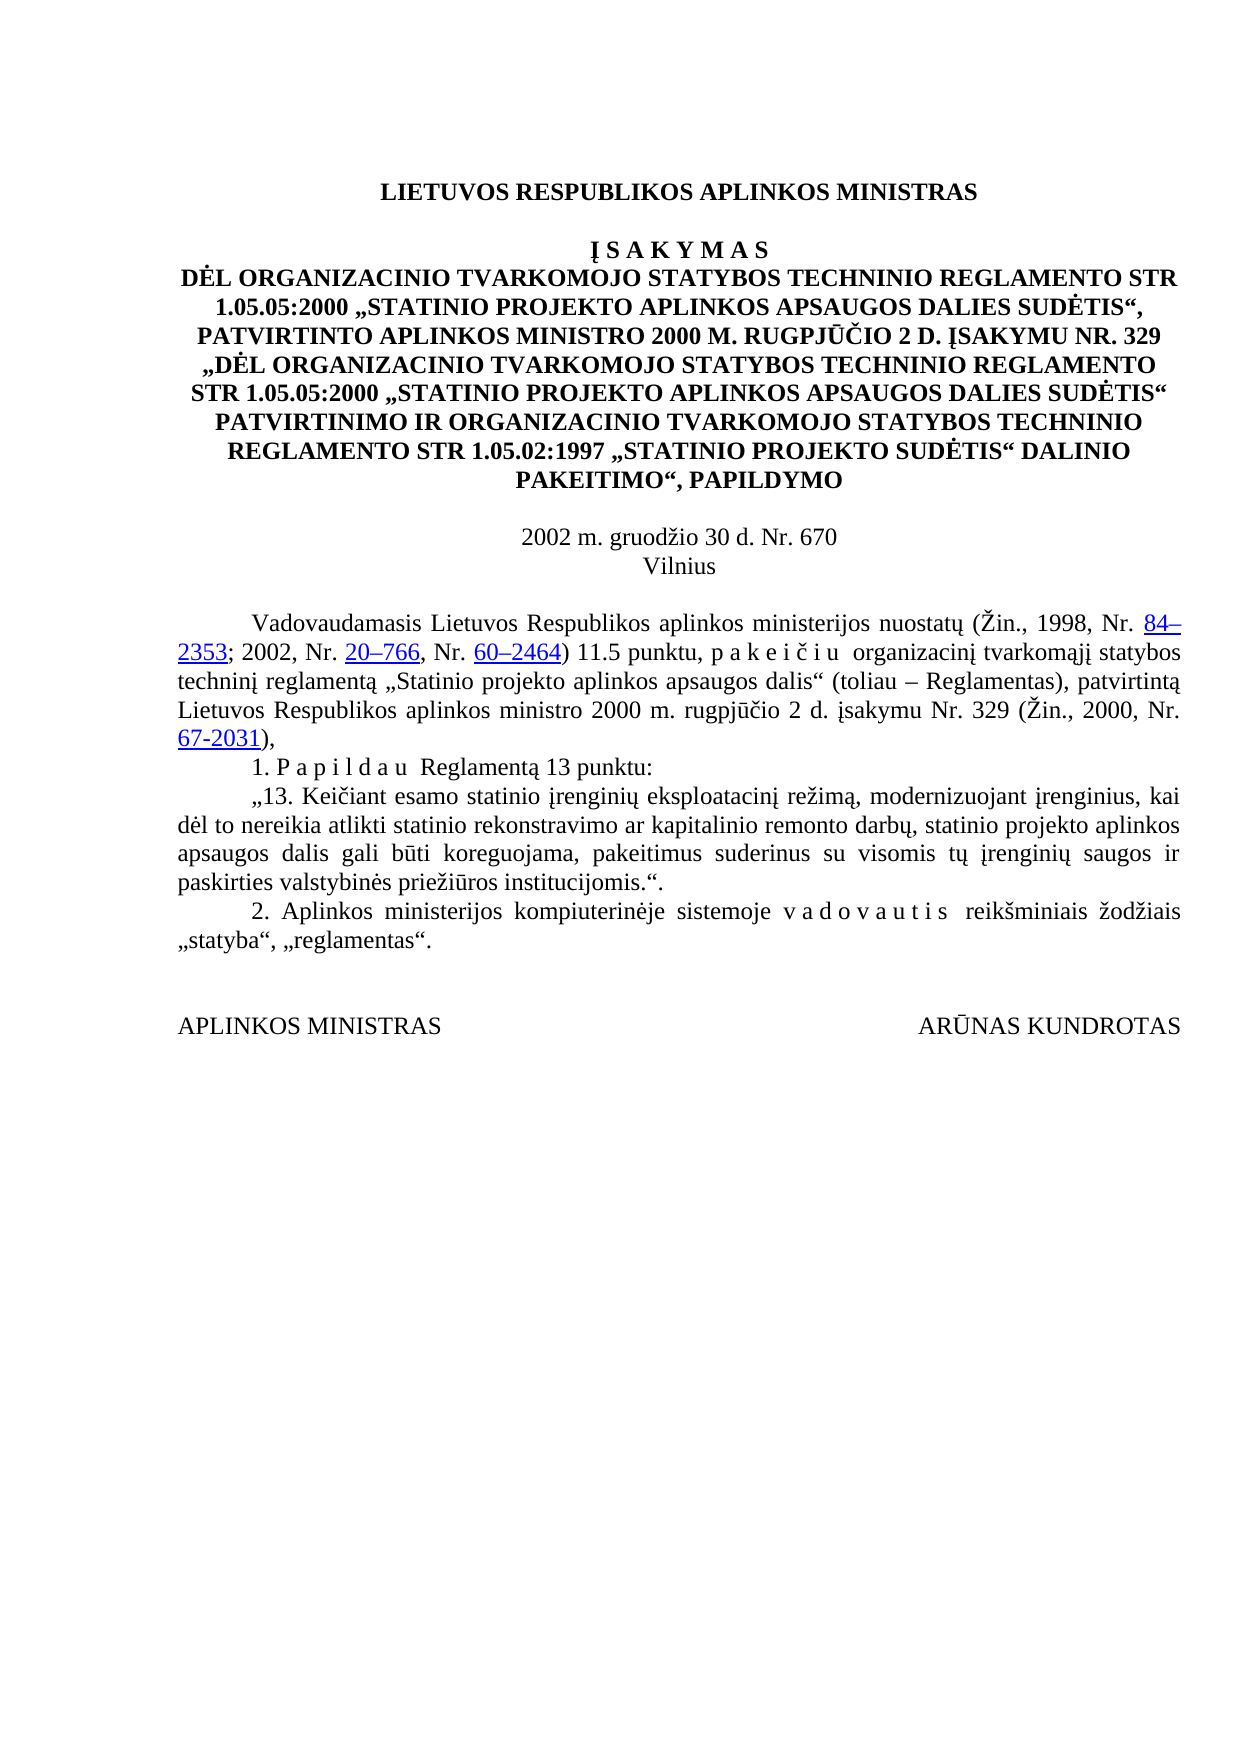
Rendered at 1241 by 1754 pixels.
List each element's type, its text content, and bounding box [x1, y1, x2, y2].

text 2002 m. gruodžio 30 d. Nr. 670 [177, 522, 1181, 551]
text Į S A K Y M A S [177, 235, 1181, 263]
text LIETUVOS RESPUBLIKOS APLINKOS MINISTRAS [177, 177, 1181, 206]
text 2. Aplinkos ministerijos kompiuterinėje sistemoje vadovautis reikšminiais žodžiais „statyba“, „reglamentas“. [177, 896, 1181, 953]
text „13. Keičiant esamo statinio įrenginių eksploatacinį režimą, modernizuojant įrenginius, kai dėl to nereikia atlikti statinio rekonstravimo ar kapitalinio remonto darbų, statinio projekto aplinkos apsaugos dalis gali būti koreguojama, pakeitimus suderinus su visomis tų įrenginių saugos ir paskirties valstybinės priežiūros institucijomis.“. [177, 781, 1181, 896]
text Vadovaudamasis Lietuvos Respublikos aplinkos ministerijos nuostatų (Žin., 1998, Nr. 84–2353; 2002, Nr. 20–766, Nr. 60–2464) 11.5 punktu, pakeičiu organizacinį tvarkomąjį statybos techninį reglamentą „Statinio projekto aplinkos apsaugos dalis“ (toliau – Reglamentas), patvirtintą Lietuvos Respublikos aplinkos ministro 2000 m. rugpjūčio 2 d. įsakymu Nr. 329 (Žin., 2000, Nr. 67-2031), [177, 608, 1181, 752]
text Vilnius [177, 551, 1181, 580]
text 1. Papildau Reglamentą 13 punktu: [177, 752, 1181, 781]
text DĖL ORGANIZACINIO TVARKOMOJO STATYBOS TECHNINIO REGLAMENTO STR 1.05.05:2000 „STATINIO PROJEKTO APLINKOS APSAUGOS DALIES SUDĖTIS“, PATVIRTINTO APLINKOS MINISTRO 2000 M. RUGPJŪČIO 2 D. ĮSAKYMU NR. 329 „DĖL ORGANIZACINIO TVARKOMOJO STATYBOS TECHNINIO REGLAMENTO STR 1.05.05:2000 „STATINIO PROJEKTO APLINKOS APSAUGOS DALIES SUDĖTIS“ PATVIRTINIMO IR ORGANIZACINIO TVARKOMOJO STATYBOS TECHNINIO REGLAMENTO STR 1.05.02:1997 „STATINIO PROJEKTO SUDĖTIS“ DALINIO PAKEITIMO“, PAPILDYMO [177, 263, 1181, 493]
text Aplinkos Ministras Arūnas Kundrotas [177, 1011, 1181, 1040]
